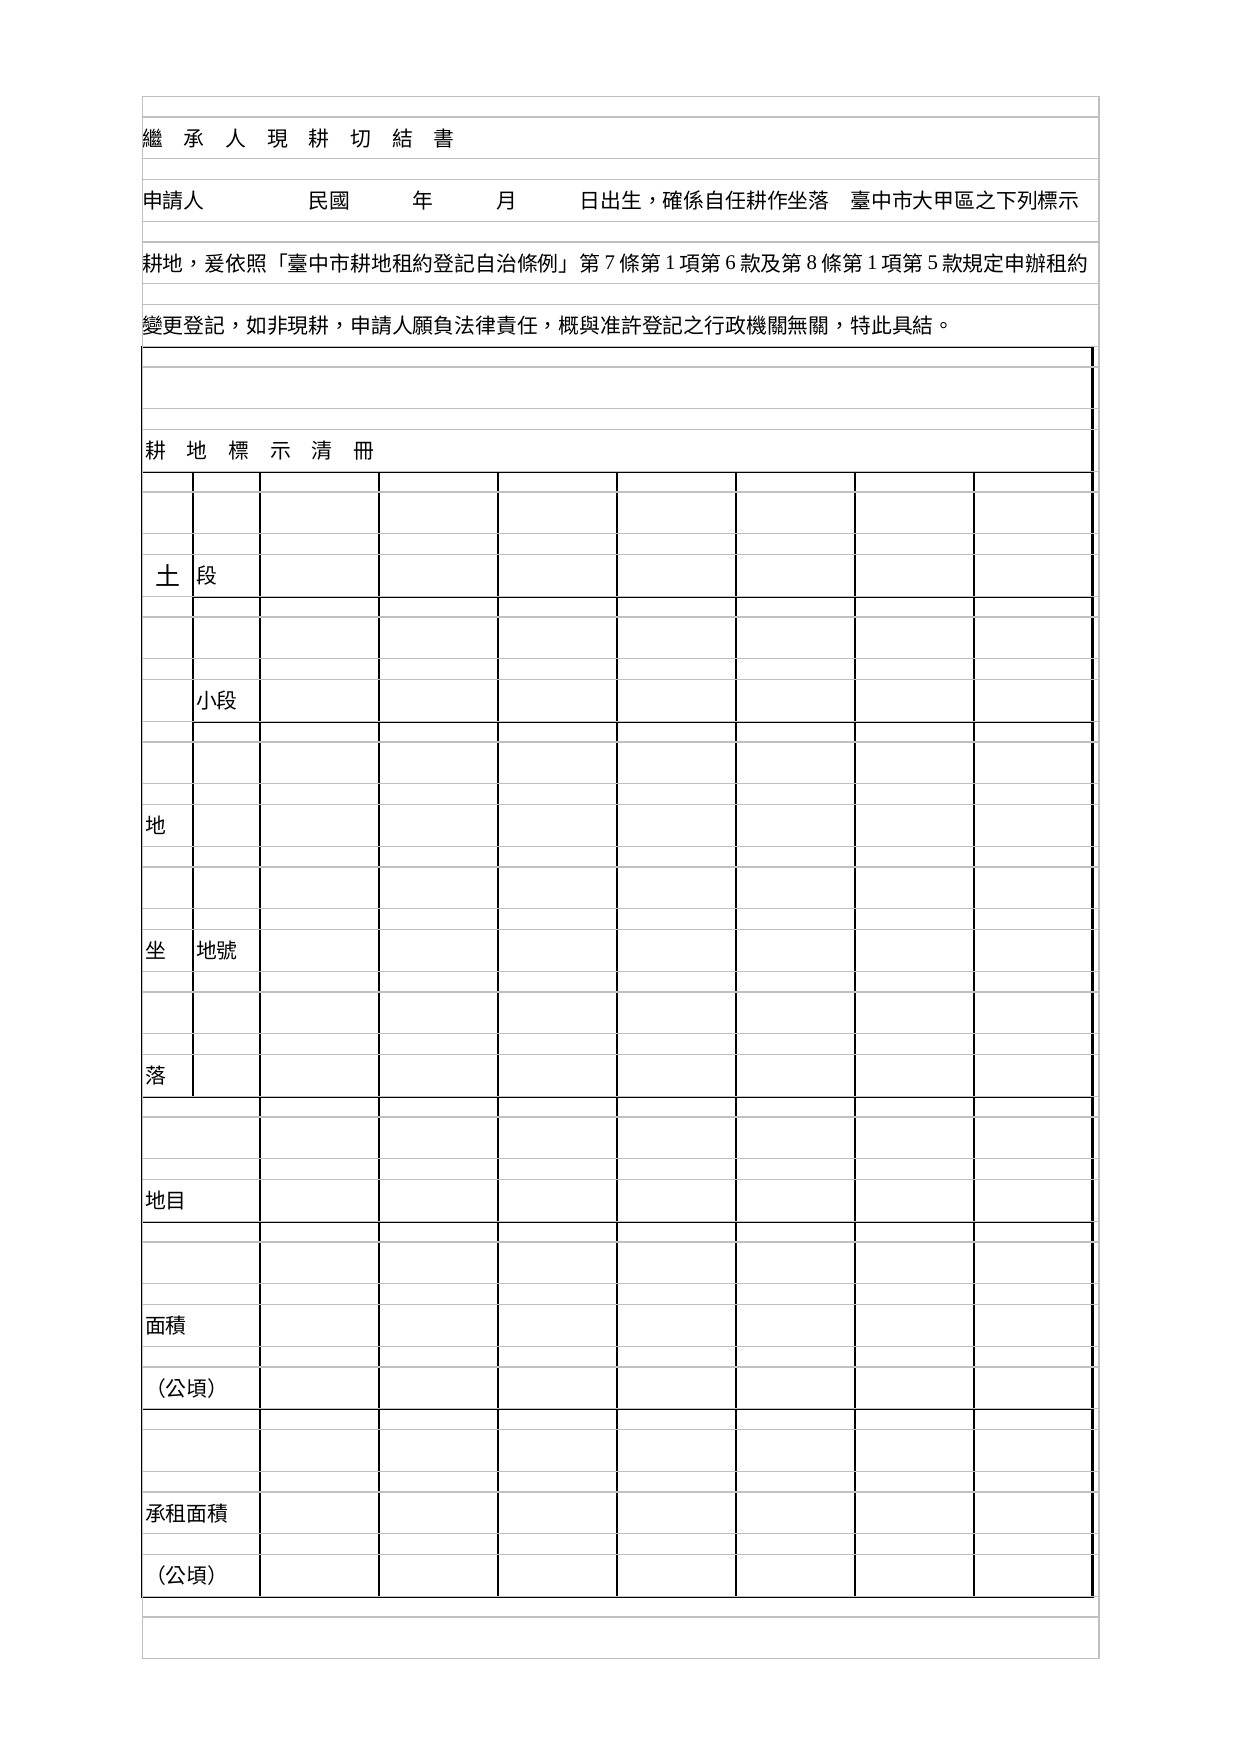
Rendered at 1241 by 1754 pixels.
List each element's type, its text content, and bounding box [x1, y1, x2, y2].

table_cell [856, 1555, 973, 1596]
table_cell [261, 1305, 378, 1346]
table_cell [499, 972, 616, 991]
table_cell [975, 1118, 1091, 1158]
table_cell [499, 930, 616, 971]
table_header [143, 409, 1091, 429]
table_cell [499, 534, 616, 554]
table_cell [856, 555, 973, 596]
table_cell [380, 659, 497, 679]
table_cell [618, 1347, 735, 1366]
table_cell [975, 1472, 1091, 1491]
table_cell [499, 784, 616, 804]
table_cell [618, 784, 735, 804]
table_cell [737, 1555, 854, 1596]
table_cell [380, 1534, 497, 1554]
table_cell [975, 805, 1091, 846]
table_cell [737, 1223, 854, 1241]
table_cell [975, 1223, 1091, 1241]
table_cell [737, 972, 854, 991]
table_cell [261, 1055, 378, 1096]
table_cell [261, 1410, 378, 1429]
table_cell [737, 618, 854, 658]
table_cell [380, 1410, 497, 1429]
table_cell [143, 1034, 192, 1054]
table_cell 面積 [143, 1305, 259, 1346]
text 申請人 民國 年 月 日出生，確係自任耕作坐落 臺中市大甲區之下列標示 [143, 180, 1098, 221]
table_cell 承租面積 [143, 1493, 259, 1533]
table_cell [856, 1284, 973, 1304]
table_cell [143, 1223, 259, 1241]
table_cell [194, 972, 259, 991]
table_cell [143, 847, 192, 866]
table_cell [975, 1410, 1091, 1429]
table_cell [737, 743, 854, 783]
table_cell [856, 598, 973, 616]
text [143, 159, 1098, 179]
table_cell [380, 1055, 497, 1096]
table_cell [261, 1430, 378, 1471]
table_cell [143, 993, 192, 1033]
table_cell [261, 972, 378, 991]
table_cell 地目 [143, 1180, 259, 1221]
table_cell [261, 1555, 378, 1596]
table_cell [380, 1180, 497, 1221]
table_cell [380, 534, 497, 554]
table_cell [499, 1243, 616, 1283]
table_cell [143, 1098, 259, 1116]
table_cell [380, 972, 497, 991]
table_cell [143, 1472, 259, 1491]
table_cell [618, 1534, 735, 1554]
table_cell [856, 743, 973, 783]
table_cell [737, 1034, 854, 1054]
table_cell [856, 659, 973, 679]
table_cell [856, 1159, 973, 1179]
table_cell [194, 743, 259, 783]
table_cell [380, 618, 497, 658]
table_cell [194, 1055, 259, 1096]
table_cell [143, 722, 192, 741]
table_header [143, 348, 1091, 366]
table_cell [261, 1472, 378, 1491]
table_cell [261, 1243, 378, 1283]
table_cell [856, 993, 973, 1033]
table_cell [856, 1180, 973, 1221]
table_cell [737, 1180, 854, 1221]
table_cell [143, 972, 192, 991]
table_cell [261, 1034, 378, 1054]
table_cell [380, 847, 497, 866]
table_cell [194, 847, 259, 866]
table_cell [380, 493, 497, 533]
table_cell [380, 993, 497, 1033]
table_cell [618, 534, 735, 554]
table_cell [856, 1472, 973, 1491]
table_cell [380, 1555, 497, 1596]
table_cell [499, 1410, 616, 1429]
table_cell [499, 659, 616, 679]
table_cell [618, 1055, 735, 1096]
table_cell [975, 1180, 1091, 1221]
table_cell [618, 1180, 735, 1221]
table_cell [499, 1534, 616, 1554]
table_cell [856, 1223, 973, 1241]
table_cell [975, 534, 1091, 554]
table_cell [618, 1098, 735, 1116]
table_cell [261, 555, 378, 596]
table_cell [856, 1368, 973, 1408]
table_cell [380, 1305, 497, 1346]
table_cell [737, 598, 854, 616]
table_cell [499, 1098, 616, 1116]
table_cell [618, 555, 735, 596]
table_cell [143, 1347, 259, 1366]
table_cell [261, 473, 378, 491]
table_cell [618, 1430, 735, 1471]
text [143, 222, 1098, 241]
table_cell [618, 1472, 735, 1491]
table_cell [975, 1534, 1091, 1554]
table_cell （公頃） [143, 1368, 259, 1408]
table_cell [618, 723, 735, 741]
table_cell [380, 723, 497, 741]
table_cell [380, 598, 497, 616]
table_cell [975, 1034, 1091, 1054]
table_cell [261, 723, 378, 741]
table_cell [194, 784, 259, 804]
table_cell [143, 1430, 259, 1471]
table_cell [261, 1223, 378, 1241]
table_cell [856, 1098, 973, 1116]
table_cell [261, 743, 378, 783]
table_cell [499, 618, 616, 658]
table_cell [194, 909, 259, 929]
table_cell [499, 847, 616, 866]
table_cell [618, 1034, 735, 1054]
table_cell [499, 1284, 616, 1304]
table_header 耕 地 標 示 清 冊 [143, 430, 1091, 471]
table_cell 坐 [143, 930, 192, 971]
table_cell [975, 1243, 1091, 1283]
table_cell [499, 1223, 616, 1241]
table_cell [380, 1223, 497, 1241]
table_cell [261, 784, 378, 804]
table_cell [499, 743, 616, 783]
table_cell [499, 1347, 616, 1366]
table_cell [975, 930, 1091, 971]
table_cell [856, 930, 973, 971]
table_cell [499, 680, 616, 721]
table_cell [143, 743, 192, 783]
table_cell [618, 1223, 735, 1241]
table_cell [261, 493, 378, 533]
table_cell [261, 993, 378, 1033]
table_cell [856, 1118, 973, 1158]
table_cell [975, 784, 1091, 804]
table_cell [261, 1098, 378, 1116]
table_cell [261, 1284, 378, 1304]
table_cell [618, 1243, 735, 1283]
table_cell [499, 909, 616, 929]
table_cell [194, 868, 259, 908]
table_cell [380, 784, 497, 804]
table_cell [618, 972, 735, 991]
table_cell [194, 805, 259, 846]
table_cell [856, 618, 973, 658]
table_cell [143, 1243, 259, 1283]
table_cell [737, 1368, 854, 1408]
table_cell [261, 930, 378, 971]
table_cell [975, 743, 1091, 783]
table_cell [618, 1555, 735, 1596]
table_cell [856, 909, 973, 929]
table_cell [380, 1284, 497, 1304]
table_cell [143, 597, 192, 616]
table_cell [261, 598, 378, 616]
table_cell [261, 847, 378, 866]
table_cell [856, 784, 973, 804]
table_cell [856, 1243, 973, 1283]
table_cell [380, 1493, 497, 1533]
table_cell [499, 1555, 616, 1596]
table_cell [499, 1034, 616, 1054]
table_cell [856, 493, 973, 533]
table_cell 小段 [194, 680, 259, 721]
table_cell [975, 618, 1091, 658]
text 耕地，爰依照「臺中市耕地租約登記自治條例」第7條第1項第6款及第8條第1項第5款規定申辦租約 [143, 243, 1098, 283]
table_cell [856, 1034, 973, 1054]
table_cell [856, 723, 973, 741]
table_cell [618, 618, 735, 658]
table_cell [737, 1284, 854, 1304]
table_cell [194, 993, 259, 1033]
table_cell [261, 1118, 378, 1158]
table_cell 段 [194, 555, 259, 596]
table_cell [380, 680, 497, 721]
table_cell [975, 909, 1091, 929]
table_cell [975, 1159, 1091, 1179]
table_cell [737, 1430, 854, 1471]
table_cell [261, 680, 378, 721]
table_cell [499, 993, 616, 1033]
table_cell [143, 493, 192, 533]
table_cell [499, 1159, 616, 1179]
table_cell [143, 1284, 259, 1304]
table_cell [194, 659, 259, 679]
table_cell [261, 1180, 378, 1221]
table_cell [737, 723, 854, 741]
table_cell [380, 1034, 497, 1054]
table_cell [143, 784, 192, 804]
table_cell [975, 1493, 1091, 1533]
table_cell [380, 1347, 497, 1366]
table_cell [380, 1098, 497, 1116]
text [143, 284, 1098, 304]
table_cell [737, 473, 854, 491]
table_cell [975, 868, 1091, 908]
table_cell [261, 868, 378, 908]
table_cell [856, 473, 973, 491]
table_cell [380, 743, 497, 783]
table_cell [618, 1493, 735, 1533]
table_cell [380, 1118, 497, 1158]
table_cell [143, 1534, 259, 1554]
table_cell [975, 1305, 1091, 1346]
table_cell [499, 1493, 616, 1533]
table_cell [261, 618, 378, 658]
table_cell [499, 723, 616, 741]
table_cell [143, 473, 192, 491]
table_cell [975, 598, 1091, 616]
table_cell [737, 930, 854, 971]
table_cell [261, 1347, 378, 1366]
table_cell [737, 659, 854, 679]
table_cell [737, 1305, 854, 1346]
table_cell [856, 972, 973, 991]
table_cell [380, 1368, 497, 1408]
table_cell [856, 534, 973, 554]
table_cell [618, 680, 735, 721]
table_cell [856, 1430, 973, 1471]
table_cell [856, 1493, 973, 1533]
table_cell [856, 868, 973, 908]
table_cell [737, 534, 854, 554]
table_cell [143, 659, 192, 679]
table_cell [380, 555, 497, 596]
table_cell [143, 909, 192, 929]
table_cell [499, 1430, 616, 1471]
table_cell [499, 598, 616, 616]
table_cell [143, 680, 192, 721]
table_cell [618, 993, 735, 1033]
table_cell [856, 1055, 973, 1096]
table_cell [975, 659, 1091, 679]
table_cell [194, 493, 259, 533]
table_cell （公頃） [143, 1555, 259, 1596]
table_cell [194, 1034, 259, 1054]
table_cell [143, 1118, 259, 1158]
table_cell [737, 868, 854, 908]
table_cell [975, 723, 1091, 741]
table_cell 落 [143, 1055, 192, 1096]
table_cell [618, 1284, 735, 1304]
table_cell [618, 1368, 735, 1408]
table_cell [856, 1305, 973, 1346]
table_cell [380, 909, 497, 929]
table_cell [737, 1472, 854, 1491]
table_cell [380, 473, 497, 491]
table_cell [975, 473, 1091, 491]
table_cell 土 [143, 555, 192, 596]
table_cell [618, 598, 735, 616]
table_cell [499, 1305, 616, 1346]
table_cell [618, 909, 735, 929]
table_cell [856, 680, 973, 721]
table_cell [499, 1472, 616, 1491]
table_cell [143, 618, 192, 658]
table_cell [380, 1430, 497, 1471]
table_cell [618, 493, 735, 533]
table_cell [975, 493, 1091, 533]
table_cell [380, 1243, 497, 1283]
table_cell [618, 743, 735, 783]
table_cell [380, 805, 497, 846]
table_cell [618, 659, 735, 679]
table_cell [499, 805, 616, 846]
table_cell [380, 930, 497, 971]
table_cell 地號 [194, 930, 259, 971]
text [143, 97, 1098, 116]
table_cell [975, 972, 1091, 991]
table_cell [737, 1118, 854, 1158]
table_cell [499, 493, 616, 533]
text 繼 承 人 現 耕 切 結 書 [143, 118, 1098, 158]
table_cell [618, 1118, 735, 1158]
table_cell [618, 868, 735, 908]
table_cell [618, 473, 735, 491]
table_cell [261, 805, 378, 846]
table_cell [737, 493, 854, 533]
table_cell [856, 847, 973, 866]
table_cell [975, 555, 1091, 596]
table_cell [261, 1493, 378, 1533]
table_cell [380, 1472, 497, 1491]
table_cell [194, 473, 259, 491]
table_cell [737, 993, 854, 1033]
table_cell [499, 473, 616, 491]
table_cell [499, 1118, 616, 1158]
table_cell [975, 1284, 1091, 1304]
table_cell [261, 534, 378, 554]
text 變更登記，如非現耕，申請人願負法律責任，概與准許登記之行政機關無關，特此具結。 [143, 305, 1098, 346]
table_cell [499, 1368, 616, 1408]
table_cell [143, 534, 192, 554]
table_cell [618, 847, 735, 866]
table_cell [737, 1347, 854, 1366]
table_cell [618, 930, 735, 971]
table_cell [737, 909, 854, 929]
table_cell [499, 1180, 616, 1221]
table_cell [737, 784, 854, 804]
table_cell [975, 993, 1091, 1033]
table_cell [143, 1410, 259, 1429]
table_cell [380, 868, 497, 908]
table_cell [737, 805, 854, 846]
table_cell [618, 1159, 735, 1179]
table_cell [975, 1430, 1091, 1471]
table_cell [737, 555, 854, 596]
table_cell [975, 1368, 1091, 1408]
table_cell [261, 659, 378, 679]
table_cell [499, 555, 616, 596]
table_cell [143, 868, 192, 908]
table_cell 地 [143, 805, 192, 846]
table_cell [261, 1534, 378, 1554]
table_cell [737, 1534, 854, 1554]
table_cell [737, 1159, 854, 1179]
table_cell [618, 1410, 735, 1429]
table_cell [975, 1055, 1091, 1096]
table_cell [737, 847, 854, 866]
table_cell [261, 1368, 378, 1408]
table_cell [618, 805, 735, 846]
table_cell [737, 1243, 854, 1283]
table_cell [143, 1159, 259, 1179]
table_cell [975, 847, 1091, 866]
table_cell [499, 868, 616, 908]
table_cell [380, 1159, 497, 1179]
table_cell [737, 680, 854, 721]
table_cell [737, 1410, 854, 1429]
table_cell [261, 1159, 378, 1179]
table_cell [737, 1055, 854, 1096]
table_cell [975, 1098, 1091, 1116]
table_cell [856, 1347, 973, 1366]
table_cell [737, 1493, 854, 1533]
table_cell [856, 805, 973, 846]
table_cell [499, 1055, 616, 1096]
table_cell [737, 1098, 854, 1116]
table_cell [975, 1347, 1091, 1366]
table_cell [856, 1534, 973, 1554]
table_cell [194, 598, 259, 616]
table_cell [856, 1410, 973, 1429]
table_cell [975, 680, 1091, 721]
table_cell [261, 909, 378, 929]
table_cell [975, 1555, 1091, 1596]
table_header [143, 368, 1091, 408]
table_cell [194, 723, 259, 741]
table_cell [618, 1305, 735, 1346]
table_cell [194, 618, 259, 658]
table_cell [194, 534, 259, 554]
